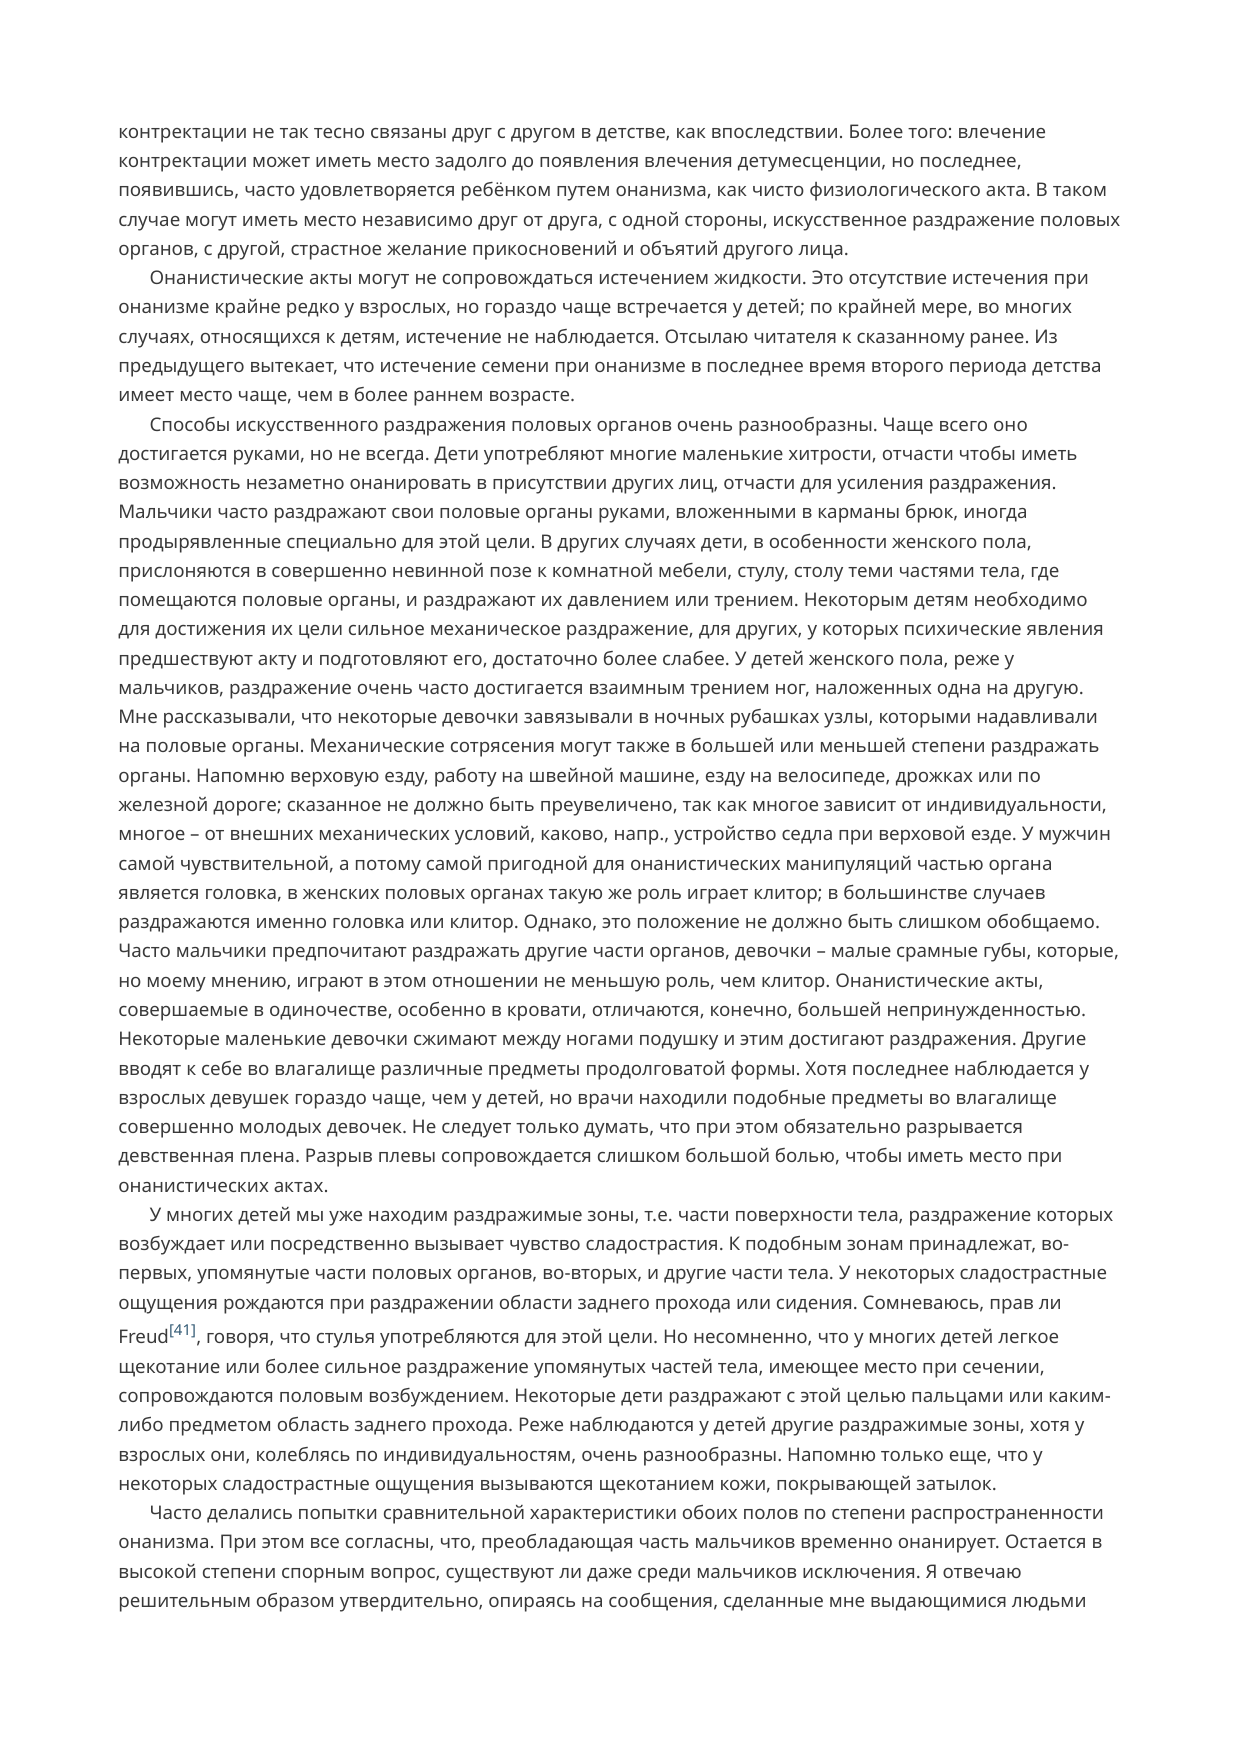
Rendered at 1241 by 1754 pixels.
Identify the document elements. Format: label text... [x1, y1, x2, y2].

text Онанистические акты могут не сопровождаться истечением жидкости. Это отсутствие истечения при онанизме крайне редко у взрослых, но гораздо чаще встречается у детей; по крайней мере, во многих случаях, относящихся к детям, истечение не наблюдается. Отсылаю читателя к сказанному ранее. Из предыдущего вытекает, что истечение семени при онанизме в последнее время второго периода детства имеет место чаще, чем в более раннем возрасте. [118, 264, 1122, 407]
text контректации не так тесно связаны друг с другом в детстве, как впоследствии. Более того: влечение контректации может иметь место задолго до появления влечения детумесценции, но последнее, появившись, часто удовлетворяется ребёнком путем онанизма, как чисто физиологического акта. В таком случае могут иметь место независимо друг от друга, с одной стороны, искусственное раздражение половых органов, с другой, страстное желание прикосновений и объятий другого лица. [118, 118, 1122, 261]
text Часто делались попытки сравнительной характеристики обоих полов по степени распространенности онанизма. При этом все согласны, что, преобладающая часть мальчиков временно онанирует. Остается в высокой степени спорным вопрос, существуют ли даже среди мальчиков исключения. Я отвечаю решительным образом утвердительно, опираясь на сообщения, сделанные мне выдающимися людьми [118, 1499, 1122, 1613]
text У многих детей мы уже находим раздражимые зоны, т.е. части поверхности тела, раздражение которых возбуждает или посредственно вызывает чувство сладострастия. К подобным зонам принадлежат, во-первых, упомянутые части половых органов, во-вторых, и другие части тела. У некоторых сладострастные ощущения рождаются при раздражении области заднего прохода или сидения. Сомневаюсь, прав ли Freud[41], говоря, что стулья употребляются для этой цели. Но несомненно, что у многих детей легкое щекотание или более сильное раздражение упомянутых частей тела, имеющее место при сечении, сопровождаются половым возбуждением. Некоторые дети раздражают с этой целью пальцами или каким-либо предметом область заднего прохода. Реже наблюдаются у детей другие раздражимые зоны, хотя у взрослых они, колеблясь по индивидуальностям, очень разнообразны. Напомню только еще, что у некоторых сладострастные ощущения вызываются щекотанием кожи, покрывающей затылок. [118, 1201, 1122, 1496]
text Способы искусственного раздражения половых органов очень разнообразны. Чаще всего оно достигается руками, но не всегда. Дети употребляют многие маленькие хитрости, отчасти чтобы иметь возможность незаметно онанировать в присутствии других лиц, отчасти для усиления раздражения. Мальчики часто раздражают свои половые органы руками, вложенными в карманы брюк, иногда продырявленные специально для этой цели. В других случаях дети, в особенности женского пола, прислоняются в совершенно невинной позе к комнатной мебели, стулу, столу теми частями тела, где помещаются половые органы, и раздражают их давлением или трением. Некоторым детям необходимо для достижения их цели сильное механическое раздражение, для других, у которых психические явления предшествуют акту и подготовляют его, достаточно более слабее. У детей женского пола, реже у мальчиков, раздражение очень часто достигается взаимным трением ног, наложенных одна на другую. Мне рассказывали, что некоторые девочки завязывали в ночных рубашках узлы, которыми надавливали на половые органы. Механические сотрясения могут также в большей или меньшей степени раздражать органы. Напомню верховую езду, работу на швейной машине, езду на велосипеде, дрожках или по железной дороге; сказанное не должно быть преувеличено, так как многое зависит от индивидуальности, многое – от внешних механических условий, каково, напр., устройство седла при верховой езде. У мужчин самой чувствительной, а потому самой пригодной для онанистических манипуляций частью органа является головка, в женских половых органах такую же роль играет клитор; в большинстве случаев раздражаются именно головка или клитор. Однако, это положение не должно быть слишком обобщаемо. Часто мальчики предпочитают раздражать другие части органов, девочки – малые срамные губы, которые, но моему мнению, играют в этом отношении не меньшую роль, чем клитор. Онанистические акты, совершаемые в одиночестве, особенно в кровати, отличаются, конечно, большей непринужденностью. Некоторые маленькие девочки сжимают между ногами подушку и этим достигают раздражения. Другие вводят к себе во влагалище различные предметы продолговатой формы. Хотя последнее наблюдается у взрослых девушек гораздо чаще, чем у детей, но врачи находили подобные предметы во влагалище совершенно молодых девочек. Не следует только думать, что при этом обязательно разрывается девственная плена. Разрыв плевы сопровождается слишком большой болью, чтобы иметь место при онанистических актах. [118, 411, 1122, 1197]
